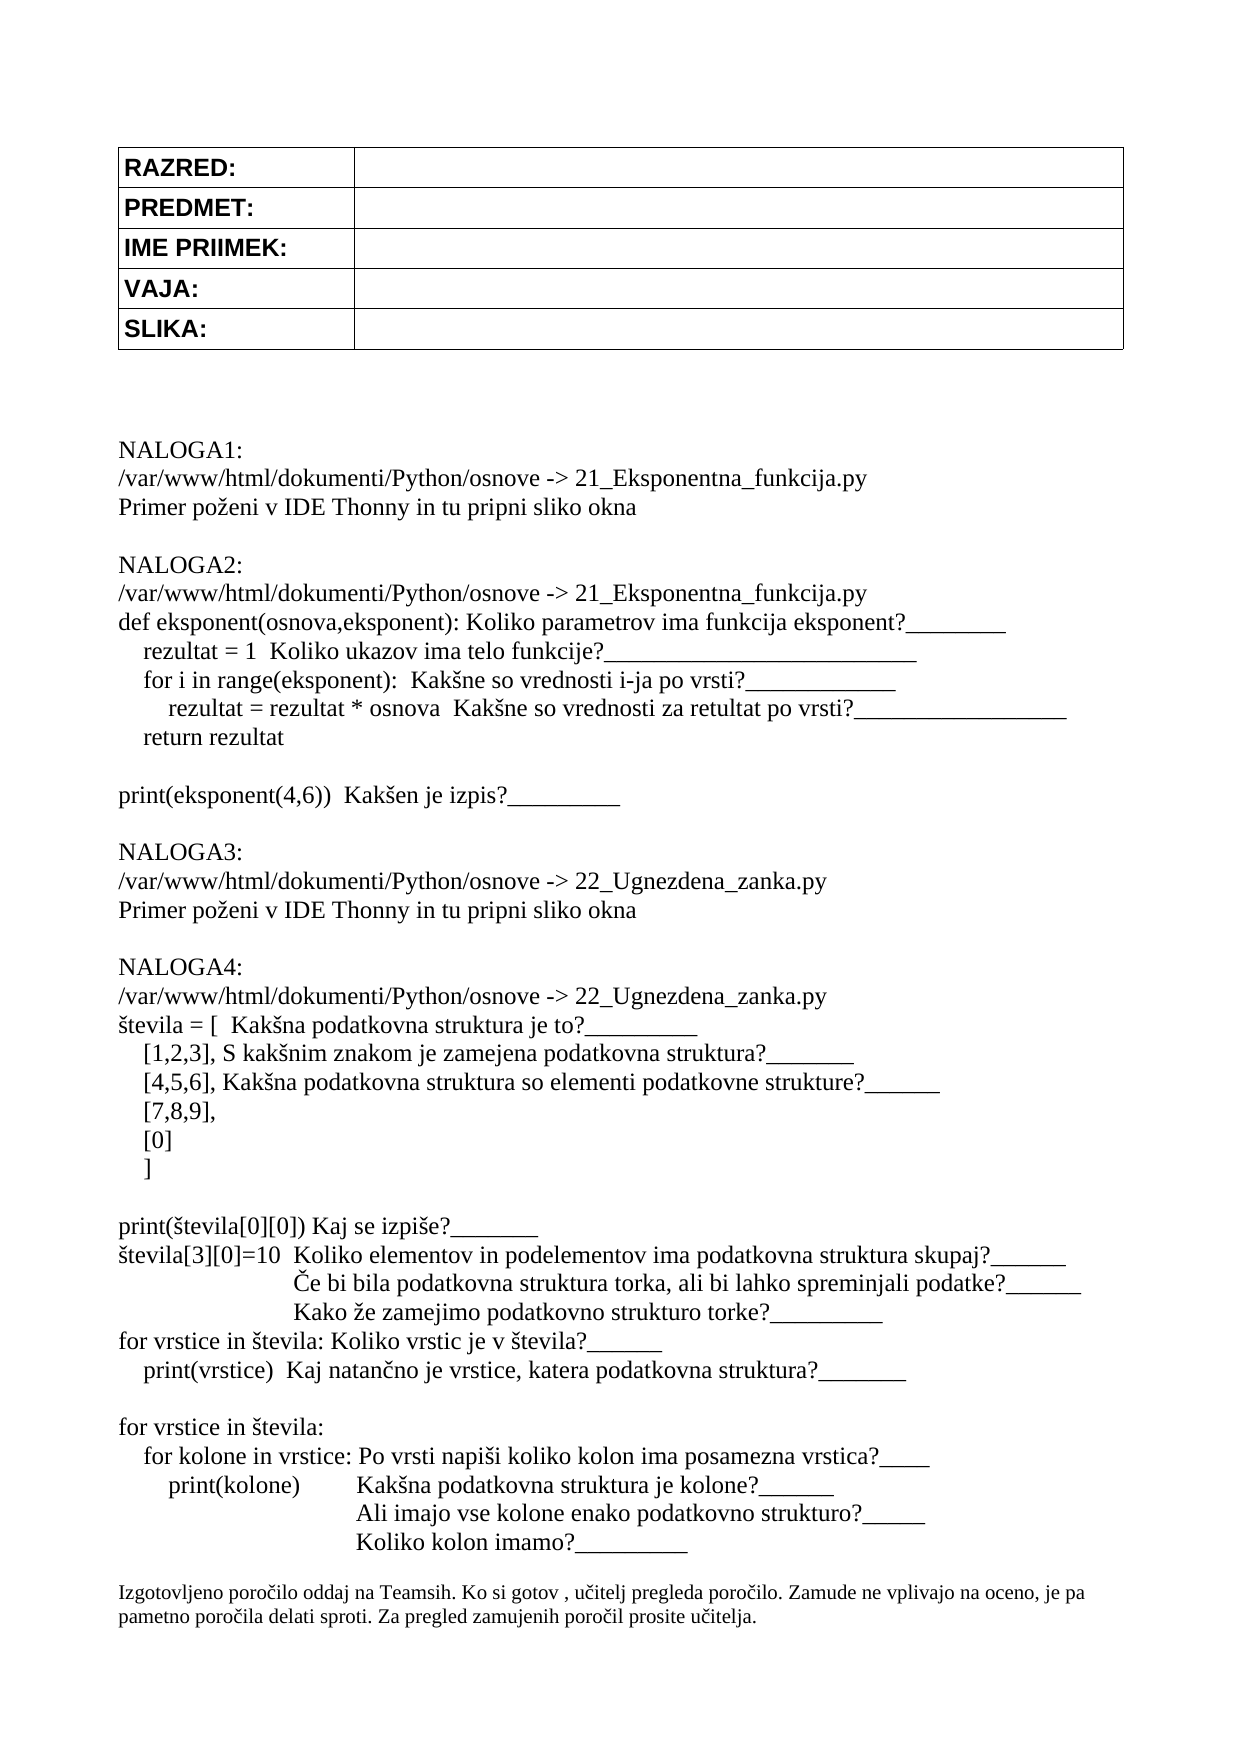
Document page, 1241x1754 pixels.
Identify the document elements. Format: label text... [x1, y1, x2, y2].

text NALOGA4: [118, 952, 1122, 981]
table_cell [355, 309, 1123, 348]
text Primer poženi v IDE Thonny in tu pripni sliko okna [118, 895, 1122, 923]
table_cell VAJA: [119, 269, 354, 308]
text print(števila[0][0]) Kaj se izpiše?_______ [118, 1211, 1122, 1240]
text Ali imajo vse kolone enako podatkovno strukturo?_____ [118, 1498, 1122, 1527]
text ] [118, 1153, 1122, 1182]
text Če bi bila podatkovna struktura torka, ali bi lahko spreminjali podatke?______ [118, 1268, 1122, 1297]
text print(kolone) Kakšna podatkovna struktura je kolone?______ [118, 1470, 1122, 1498]
text [7,8,9], [118, 1096, 1122, 1125]
text def eksponent(osnova,eksponent): Koliko parametrov ima funkcija eksponent?________ [118, 607, 1122, 636]
text NALOGA3: [118, 837, 1122, 866]
table_header [355, 148, 1123, 187]
table_cell [355, 188, 1123, 227]
text rezultat = rezultat * osnova Kakšne so vrednosti za retultat po vrsti?_________________ [118, 693, 1122, 722]
table_cell IME PRIIMEK: [119, 229, 354, 268]
text return rezultat [118, 722, 1122, 751]
text Koliko kolon imamo?_________ [118, 1527, 1122, 1556]
text števila = [ Kakšna podatkovna struktura je to?_________ [118, 1010, 1122, 1038]
text Kako že zamejimo podatkovno strukturo torke?_________ [118, 1297, 1122, 1326]
text Primer poženi v IDE Thonny in tu pripni sliko okna [118, 492, 1122, 521]
text [0] [118, 1125, 1122, 1153]
text print(vrstice) Kaj natančno je vrstice, katera podatkovna struktura?_______ [118, 1355, 1122, 1383]
table_header RAZRED: [119, 148, 354, 187]
table_cell PREDMET: [119, 188, 354, 227]
text for kolone in vrstice: Po vrsti napiši koliko kolon ima posamezna vrstica?____ [118, 1441, 1122, 1470]
text for i in range(eksponent): Kakšne so vrednosti i-ja po vrsti?____________ [118, 665, 1122, 693]
text /var/www/html/dokumenti/Python/osnove -> 22_Ugnezdena_zanka.py [118, 981, 1122, 1010]
text Izgotovljeno poročilo oddaj na Teamsih. Ko si gotov , učitelj pregleda poročilo. Zamude ne vplivajo na oceno, je pa pametno poročila delati sproti. Za pregled zamujenih poročil prosite učitelja. [118, 1580, 1122, 1628]
text NALOGA2: [118, 550, 1122, 578]
text [4,5,6], Kakšna podatkovna struktura so elementi podatkovne strukture?______ [118, 1067, 1122, 1096]
text [1,2,3], S kakšnim znakom je zamejena podatkovna struktura?_______ [118, 1038, 1122, 1067]
text /var/www/html/dokumenti/Python/osnove -> 21_Eksponentna_funkcija.py [118, 463, 1122, 492]
text rezultat = 1 Koliko ukazov ima telo funkcije?_________________________ [118, 636, 1122, 665]
table_cell [355, 269, 1123, 308]
text for vrstice in števila: [118, 1412, 1122, 1441]
table_cell [355, 229, 1123, 268]
text števila[3][0]=10 Koliko elementov in podelementov ima podatkovna struktura skupaj?______ [118, 1240, 1122, 1268]
table_cell SLIKA: [119, 309, 354, 348]
text /var/www/html/dokumenti/Python/osnove -> 22_Ugnezdena_zanka.py [118, 866, 1122, 895]
text for vrstice in števila: Koliko vrstic je v števila?______ [118, 1326, 1122, 1355]
text print(eksponent(4,6)) Kakšen je izpis?_________ [118, 780, 1122, 808]
text NALOGA1: [118, 435, 1122, 463]
text /var/www/html/dokumenti/Python/osnove -> 21_Eksponentna_funkcija.py [118, 578, 1122, 607]
